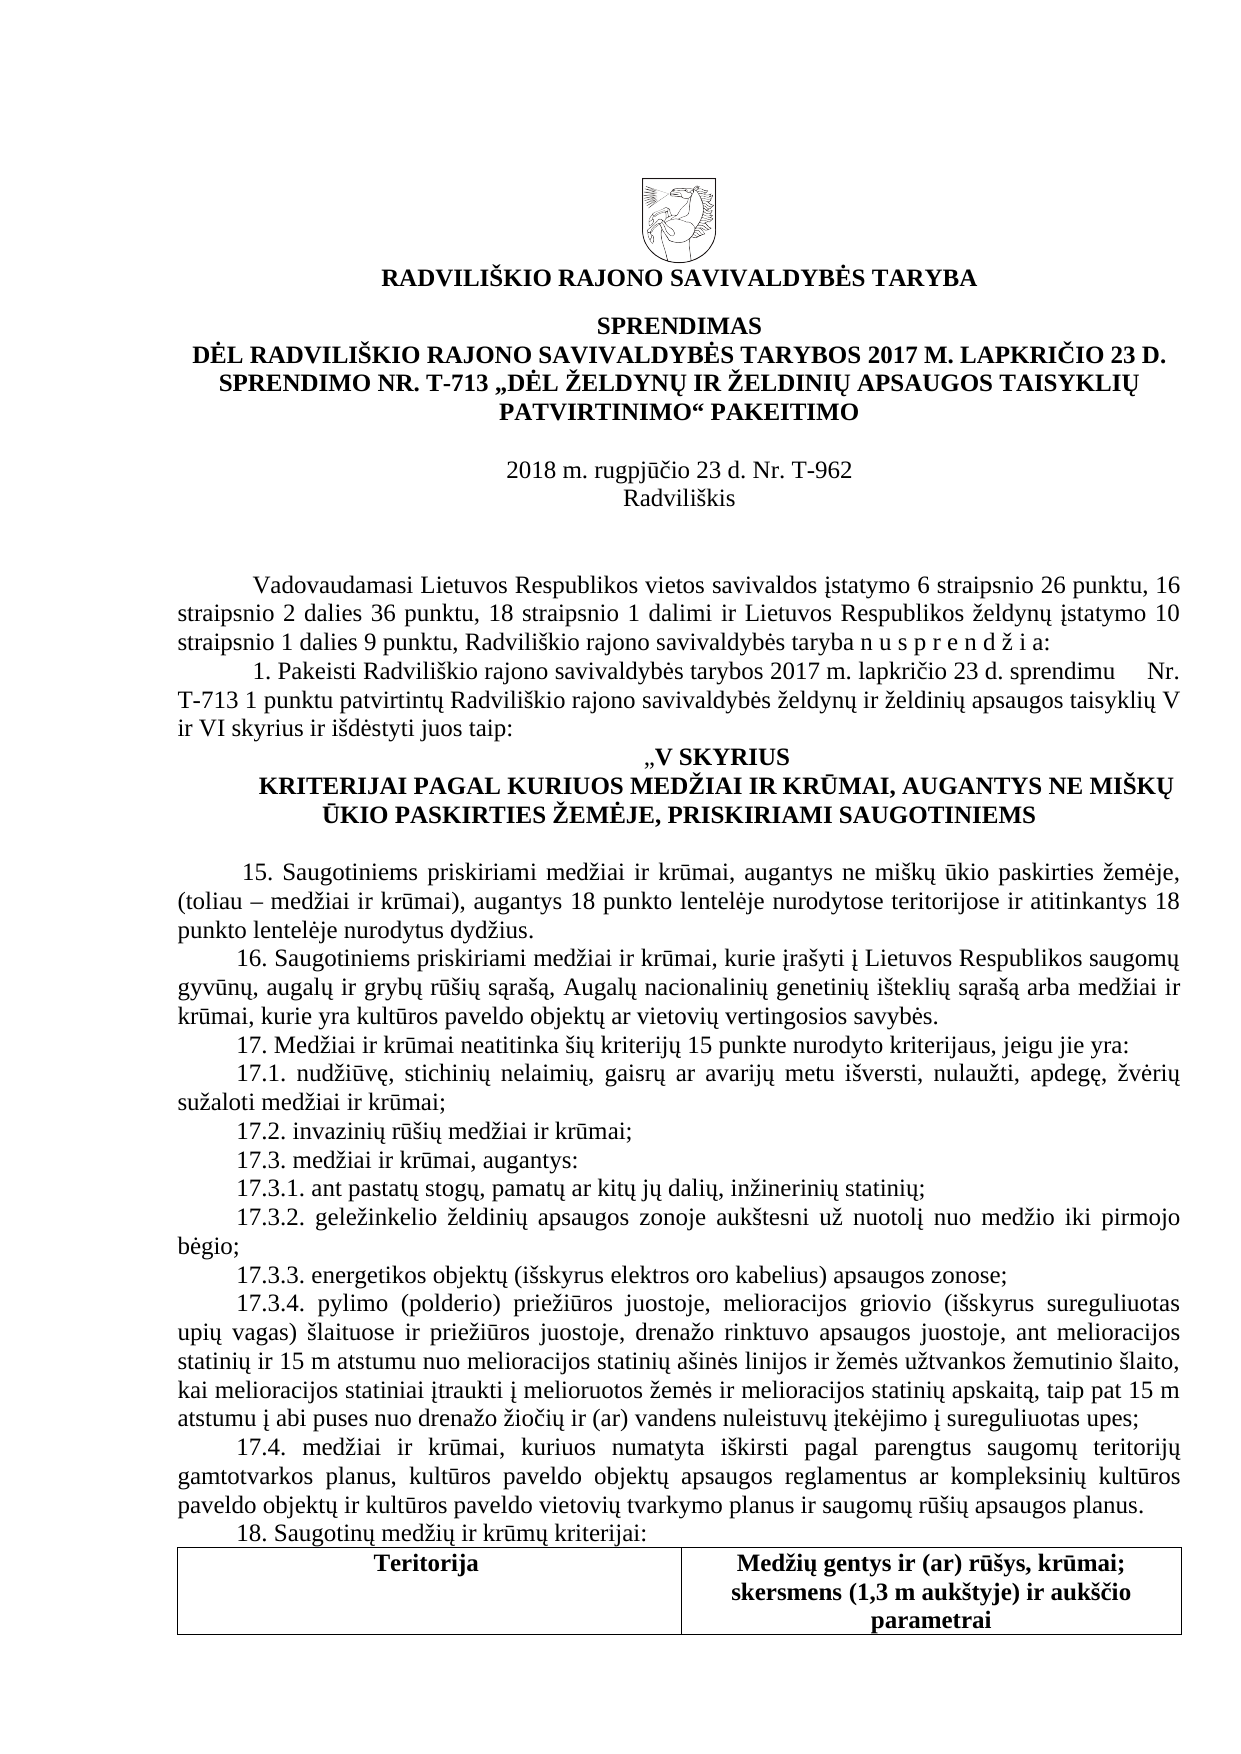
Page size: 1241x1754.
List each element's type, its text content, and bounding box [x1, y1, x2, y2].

text 1. Pakeisti Radviliškio rajono savivaldybės tarybos 2017 m. lapkričio 23 d. sprendimu Nr. T-713 1 punktu patvirtintų Radviliškio rajono savivaldybės želdynų ir želdinių apsaugos taisyklių V ir VI skyrius ir išdėstyti juos taip: [177, 656, 1181, 742]
text 17.4. medžiai ir krūmai, kuriuos numatyta iškirsti pagal parengtus saugomų teritorijų gamtotvarkos planus, kultūros paveldo objektų apsaugos reglamentus ar kompleksinių kultūros paveldo objektų ir kultūros paveldo vietovių tvarkymo planus ir saugomų rūšių apsaugos planus. [177, 1432, 1181, 1518]
text RADVILIŠKIO RAJONO SAVIVALDYBĖS TARYBA [177, 263, 1181, 292]
text DĖL RADVILIŠKIO RAJONO SAVIVALDYBĖS TARYBOS 2017 M. LAPKRIČIO 23 D. SPRENDIMO NR. T-713 „DĖL ŽELDYNŲ IR ŽELDINIŲ APSAUGOS TAISYKLIŲ PATVIRTINIMO“ PAKEITIMO [177, 340, 1181, 426]
text KRITERIJAI PAGAL KURIUOS MEDŽIAI IR KRŪMAI, AUGANTYS NE MIŠKŲ ŪKIO PASKIRTIES ŽEMĖJE, PRISKIRIAMI SAUGOTINIEMS [177, 771, 1181, 828]
text 17.3.1. ant pastatų stogų, pamatų ar kitų jų dalių, inžinerinių statinių; [177, 1173, 1181, 1202]
text 18. Saugotinų medžių ir krūmų kriterijai: [177, 1518, 1181, 1547]
table_header Teritorija [178, 1548, 681, 1634]
text SPRENDIMAS [177, 311, 1181, 340]
text 17.2. invazinių rūšių medžiai ir krūmai; [177, 1116, 1181, 1145]
text 17. Medžiai ir krūmai neatitinka šių kriterijų 15 punkte nurodyto kriterijaus, jeigu jie yra: [177, 1030, 1181, 1058]
text 17.3.3. energetikos objektų (išskyrus elektros oro kabelius) apsaugos zonose; [177, 1260, 1181, 1288]
text 17.1. nudžiūvę, stichinių nelaimių, gaisrų ar avarijų metu išversti, nulaužti, apdegę, žvėrių sužaloti medžiai ir krūmai; [177, 1058, 1181, 1116]
text Vadovaudamasi Lietuvos Respublikos vietos savivaldos įstatymo 6 straipsnio 26 punktu, 16 straipsnio 2 dalies 36 punktu, 18 straipsnio 1 dalimi ir Lietuvos Respublikos želdynų įstatymo 10 straipsnio 1 dalies 9 punktu, Radviliškio rajono savivaldybės taryba n u s p r e n d ž i a: [177, 570, 1181, 656]
text 16. Saugotiniems priskiriami medžiai ir krūmai, kurie įrašyti į Lietuvos Respublikos saugomų gyvūnų, augalų ir grybų rūšių sąrašą, Augalų nacionalinių genetinių išteklių sąrašą arba medžiai ir krūmai, kurie yra kultūros paveldo objektų ar vietovių vertingosios savybės. [177, 943, 1181, 1030]
text Radviliškis [177, 483, 1181, 512]
text 2018 m. rugpjūčio 23 d. Nr. T-962 [177, 455, 1181, 483]
text 17.3.4. pylimo (polderio) priežiūros juostoje, melioracijos griovio (išskyrus sureguliuotas upių vagas) šlaituose ir priežiūros juostoje, drenažo rinktuvo apsaugos juostoje, ant melioracijos statinių ir 15 m atstumu nuo melioracijos statinių ašinės linijos ir žemės užtvankos žemutinio šlaito, kai melioracijos statiniai įtraukti į melioruotos žemės ir melioracijos statinių apskaitą, taip pat 15 m atstumu į abi puses nuo drenažo žiočių ir (ar) vandens nuleistuvų įtekėjimo į sureguliuotas upes; [177, 1288, 1181, 1432]
text „V SKYRIUS [178, 742, 1181, 771]
text 17.3.2. geležinkelio želdinių apsaugos zonoje aukštesni už nuotolį nuo medžio iki pirmojo bėgio; [177, 1202, 1181, 1260]
text 17.3. medžiai ir krūmai, augantys: [177, 1145, 1181, 1173]
text 15. Saugotiniems priskiriami medžiai ir krūmai, augantys ne miškų ūkio paskirties žemėje, (toliau – medžiai ir krūmai), augantys 18 punkto lentelėje nurodytose teritorijose ir atitinkantys 18 punkto lentelėje nurodytus dydžius. [177, 857, 1181, 943]
table_header Medžių gentys ir (ar) rūšys, krūmai; skersmens (1,3 m aukštyje) ir aukščio parametrai [682, 1548, 1181, 1634]
